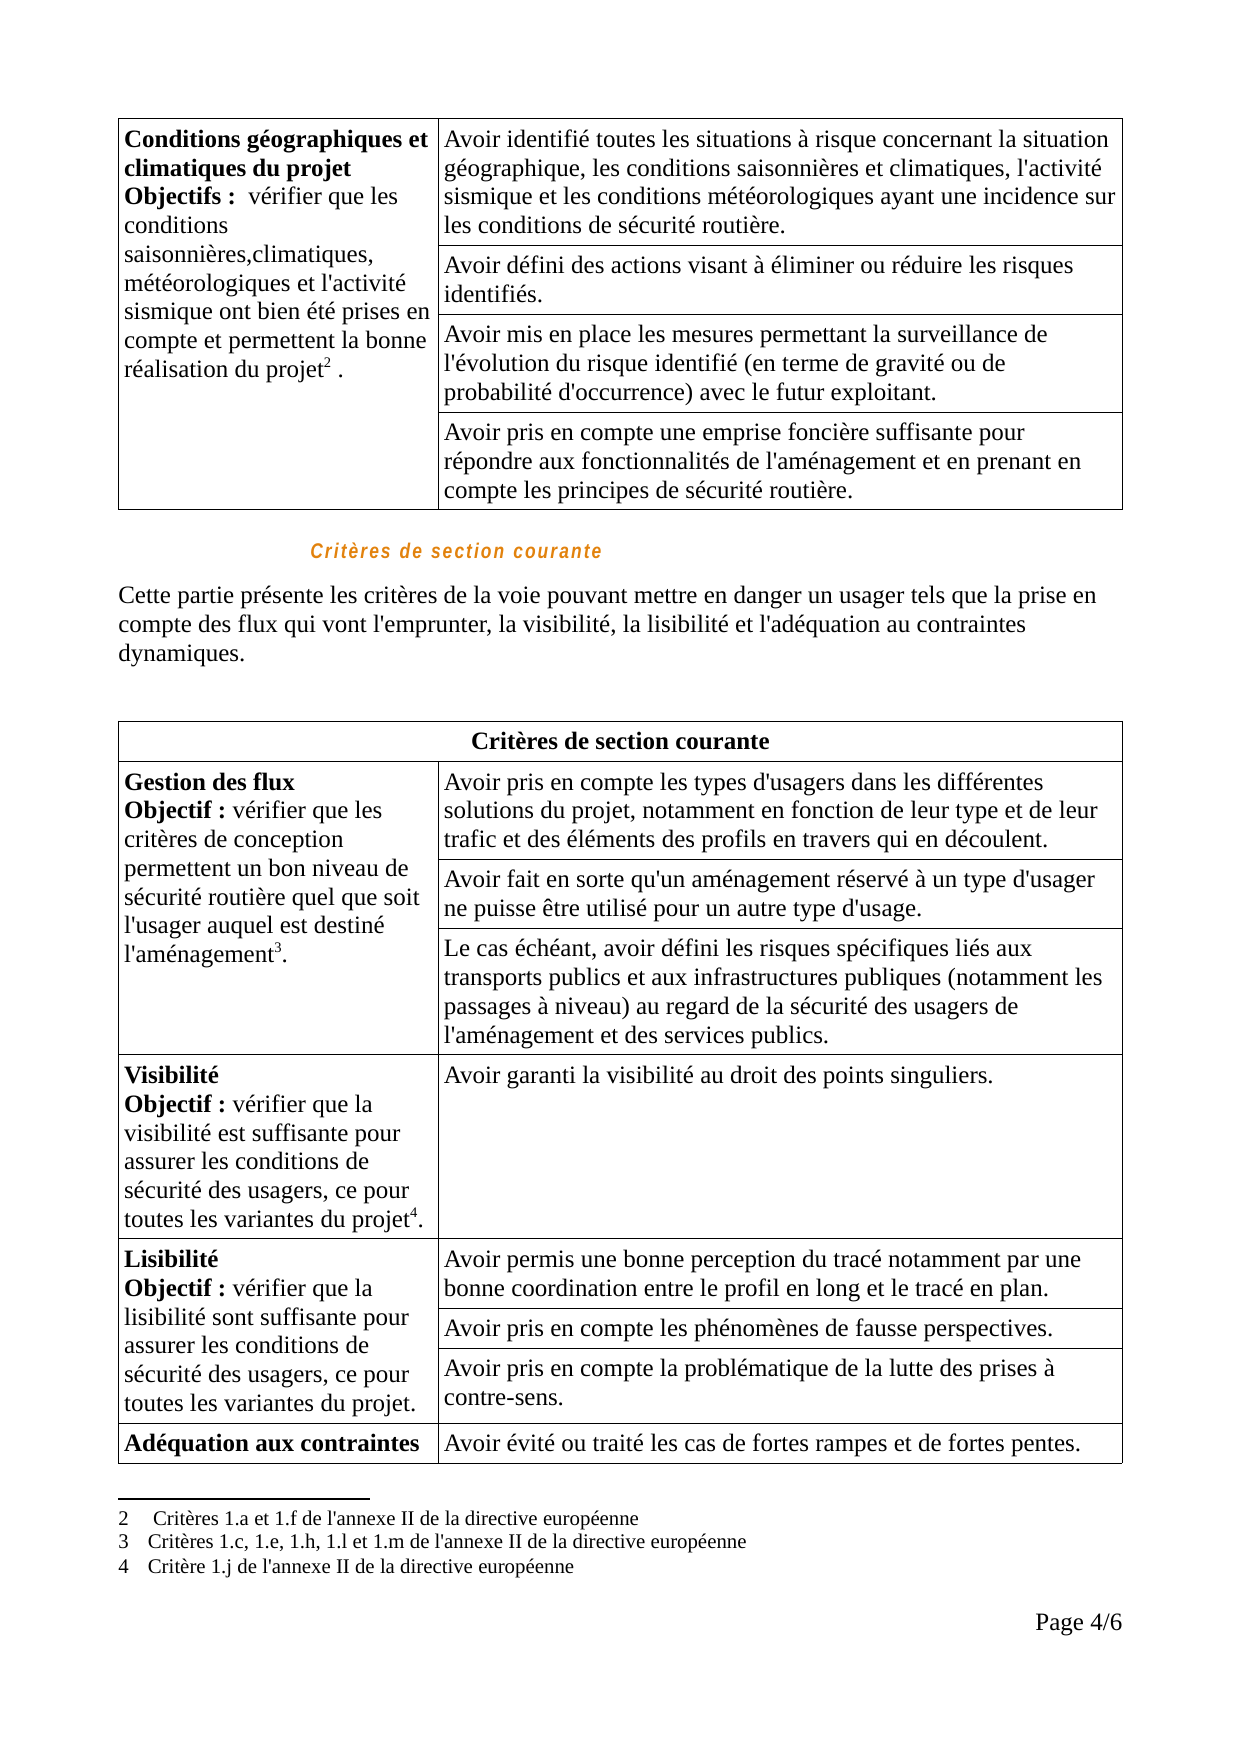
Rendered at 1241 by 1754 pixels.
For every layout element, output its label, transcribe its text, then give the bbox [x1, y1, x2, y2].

table_cell Avoir évité ou traité les cas de fortes rampes et de fortes pentes. [439, 1424, 1122, 1463]
table_cell Avoir mis en place les mesures permettant la surveillance de l'évolution du risque identifié (en terme de gravité ou de probabilité d'occurrence) avec le futur exploitant. [439, 315, 1122, 412]
table_header Critères de section courante [119, 722, 1122, 761]
table_cell Avoir défini des actions visant à éliminer ou réduire les risques identifiés. [439, 246, 1122, 314]
table_cell Avoir garanti la visibilité au droit des points singuliers. [439, 1055, 1122, 1238]
table_cell Adéquation aux contraintes [119, 1424, 438, 1463]
table_cell Avoir fait en sorte qu'un aménagement réservé à un type d'usager ne puisse être utilisé pour un autre type d'usage. [439, 860, 1122, 928]
table_cell Avoir pris en compte les types d'usagers dans les différentes solutions du projet, notamment en fonction de leur type et de leur trafic et des éléments des profils en travers qui en découlent. [439, 762, 1122, 859]
table_cell Conditions géographiques et climatiques du projet Objectifs : vérifier que les conditions saisonnières,climatiques, météorologiques et l'activité sismique ont bien été prises en compte et permettent la bonne réalisation du projet . [119, 119, 438, 509]
table_cell Gestion des flux Objectif : vérifier que les critères de conception permettent un bon niveau de sécurité routière quel que soit l'usager auquel est destiné l'aménagement. [119, 762, 438, 1054]
table_cell Le cas échéant, avoir défini les risques spécifiques liés aux transports publics et aux infrastructures publiques (notamment les passages à niveau) au regard de la sécurité des usagers de l'aménagement et des services publics. [439, 929, 1122, 1054]
table_cell Avoir pris en compte les phénomènes de fausse perspectives. [439, 1309, 1122, 1348]
table_cell Avoir pris en compte la problématique de la lutte des prises à contre-sens. [439, 1349, 1122, 1422]
table_cell Avoir identifié toutes les situations à risque concernant la situation géographique, les conditions saisonnières et climatiques, l'activité sismique et les conditions météorologiques ayant une incidence sur les conditions de sécurité routière. [439, 119, 1122, 245]
text Cette partie présente les critères de la voie pouvant mettre en danger un usager tels que la prise en compte des flux qui vont l'emprunter, la visibilité, la lisibilité et l'adéquation au contraintes dynamiques. [118, 581, 1122, 667]
table_cell Visibilité Objectif : vérifier que la visibilité est suffisante pour assurer les conditions de sécurité des usagers, ce pour toutes les variantes du projet. [119, 1055, 438, 1238]
text Critères de section courante [236, 538, 1004, 563]
table_cell Avoir pris en compte une emprise foncière suffisante pour répondre aux fonctionnalités de l'aménagement et en prenant en compte les principes de sécurité routière. [439, 413, 1122, 509]
table_cell Lisibilité Objectif : vérifier que la lisibilité sont suffisante pour assurer les conditions de sécurité des usagers, ce pour toutes les variantes du projet. [119, 1239, 438, 1422]
table_cell Avoir permis une bonne perception du tracé notamment par une bonne coordination entre le profil en long et le tracé en plan. [439, 1239, 1122, 1307]
